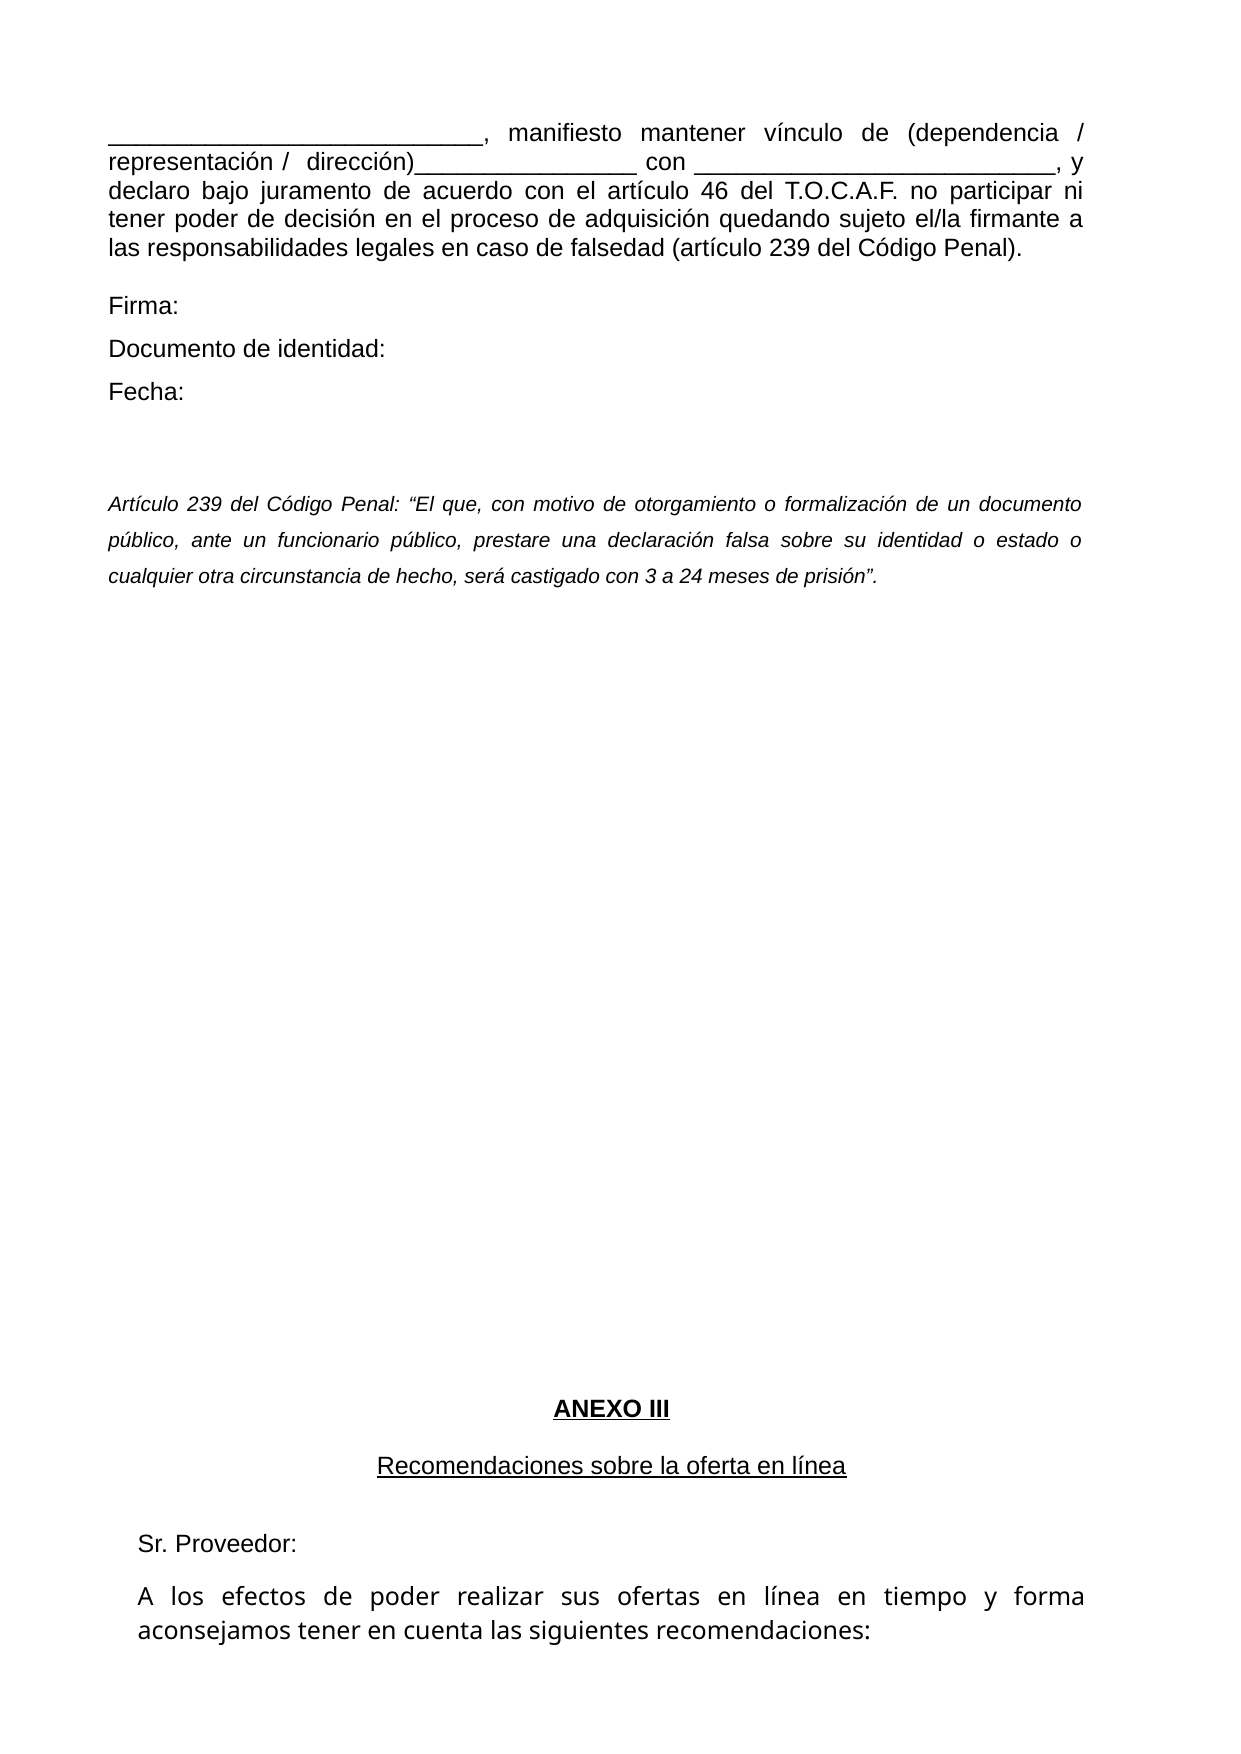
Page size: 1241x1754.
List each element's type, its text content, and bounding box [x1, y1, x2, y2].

text Firma: [108, 291, 1085, 319]
subtitle ANEXO III [137, 1394, 1085, 1422]
text Artículo 239 del Código Penal: “El que, con motivo de otorgamiento o formalización de un documento público, ante un funcionario público, prestare una declaración falsa sobre su identidad o estado o cualquier otra circunstancia de hecho, será castigado con 3 a 24 meses de prisión”. [108, 492, 1085, 588]
text Documento de identidad: [108, 334, 1085, 362]
text ___________________________, manifiesto mantener vínculo de (dependencia / representación / dirección)________________ con __________________________, y declaro bajo juramento de acuerdo con el artículo 46 del T.O.C.A.F. no participar ni tener poder de decisión en el proceso de adquisición quedando sujeto el/la firmante a las responsabilidades legales en caso de falsedad (artículo 239 del Código Penal). [108, 118, 1085, 262]
text A los efectos de poder realizar sus ofertas en línea en tiempo y forma aconsejamos tener en cuenta las siguientes recomendaciones: [137, 1579, 1085, 1647]
text Fecha: [108, 377, 1085, 406]
text Sr. Proveedor: [137, 1529, 1085, 1558]
subtitle Recomendaciones sobre la oferta en línea [137, 1451, 1085, 1480]
